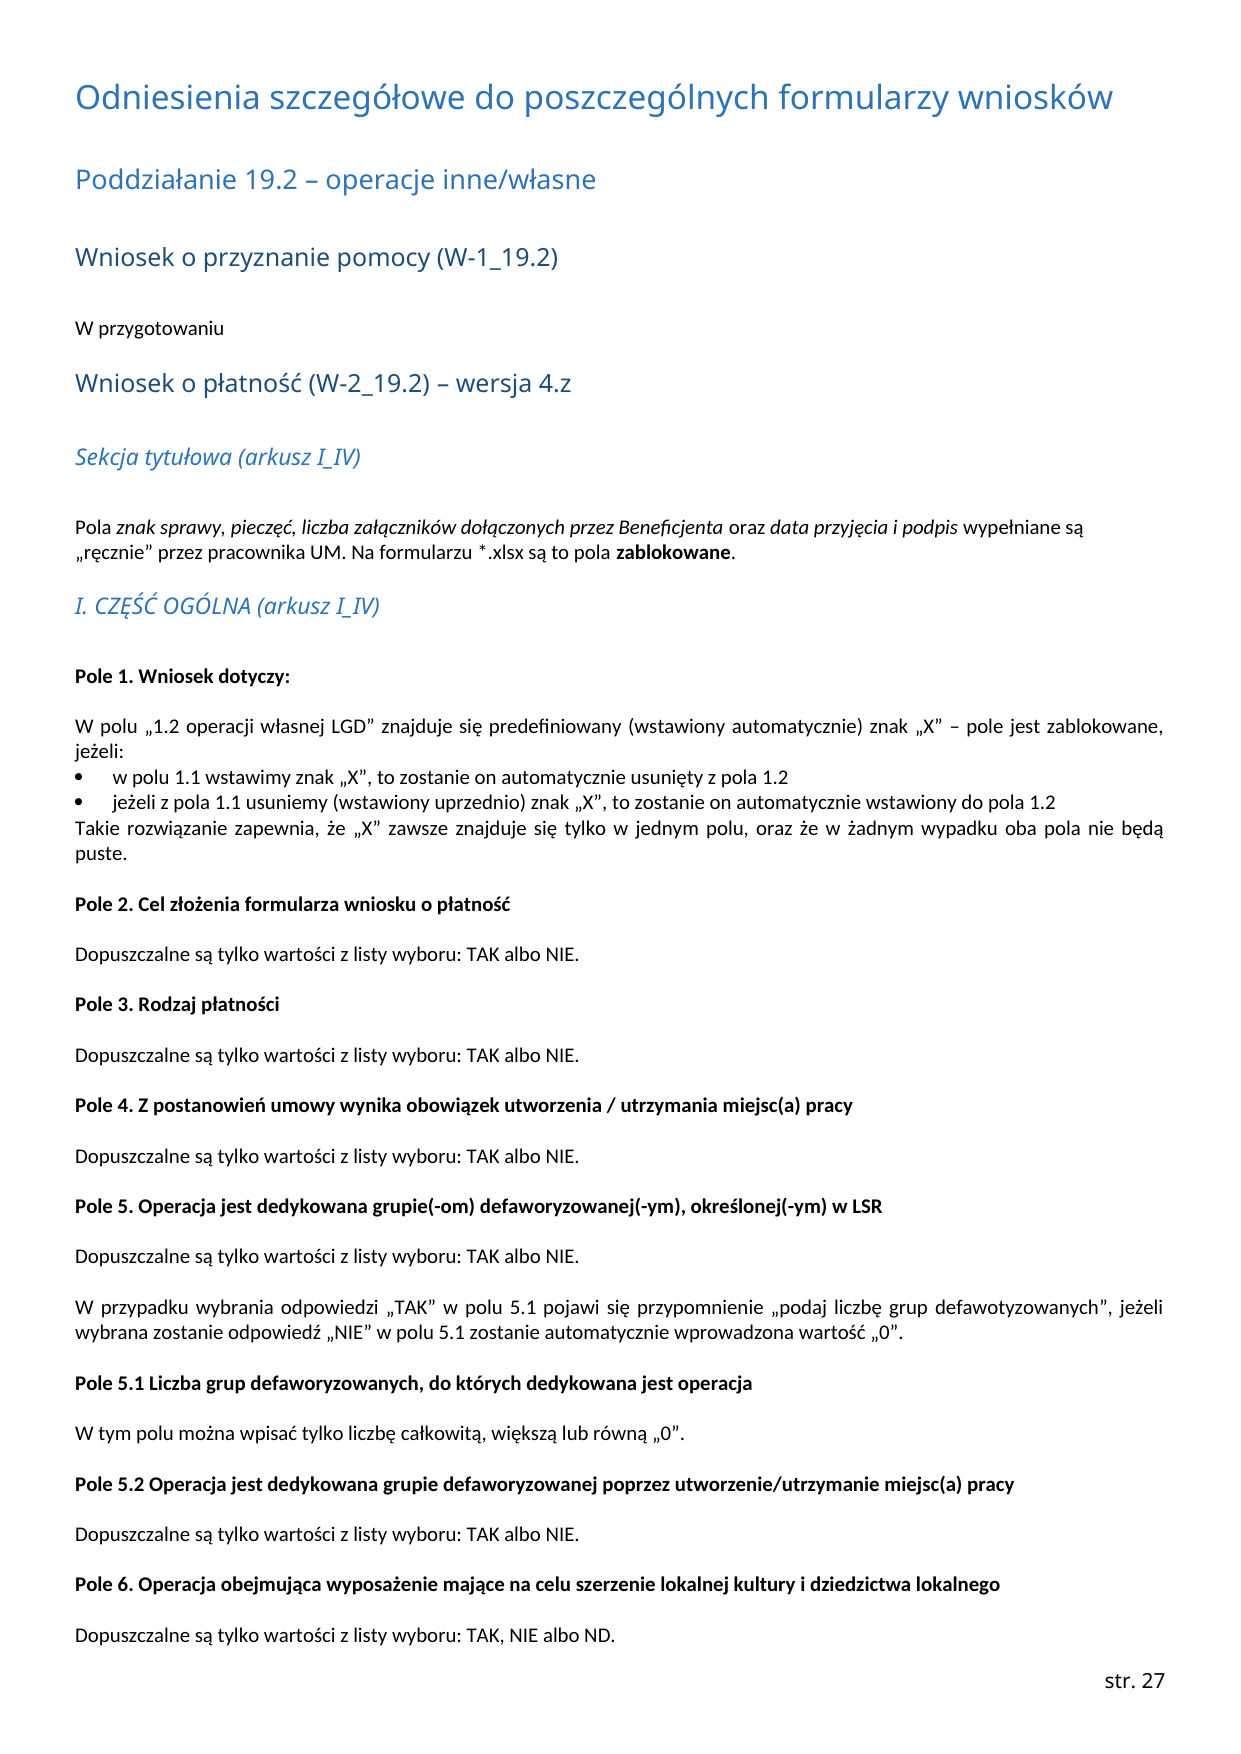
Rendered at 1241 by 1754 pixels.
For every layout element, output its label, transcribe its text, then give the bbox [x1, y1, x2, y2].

subtitle Wniosek o przyznanie pomocy (W-1_19.2) [75, 239, 1165, 273]
text Pole 5. Operacja jest dedykowana grupie(-om) defaworyzowanej(-ym), określonej(-ym) w LSR [75, 1193, 1165, 1219]
text Pole 5.2 Operacja jest dedykowana grupie defaworyzowanej poprzez utworzenie/utrzymanie miejsc(a) pracy [75, 1471, 1165, 1496]
text Pole 2. Cel złożenia formularza wniosku o płatność [75, 891, 1165, 916]
list Dopuszczalne są tylko wartości z listy wyboru: TAK albo NIE. [75, 1143, 1165, 1168]
list Dopuszczalne są tylko wartości z listy wyboru: TAK albo NIE. [75, 941, 1165, 967]
text Pole 4. Z postanowień umowy wynika obowiązek utworzenia / utrzymania miejsc(a) pracy [75, 1092, 1165, 1118]
subtitle Wniosek o płatność (W-2_19.2) – wersja 4.z [75, 366, 1165, 399]
text W przygotowaniu [75, 315, 1165, 341]
list Dopuszczalne są tylko wartości z listy wyboru: TAK albo NIE. [75, 1244, 1165, 1269]
list jeżeli z pola 1.1 usuniemy (wstawiony uprzednio) znak „X”, to zostanie on automatycznie wstawiony do pola 1.2 [75, 789, 1165, 815]
text Pole 1. Wniosek dotyczy: [75, 663, 1165, 688]
list w polu 1.1 wstawimy znak „X”, to zostanie on automatycznie usunięty z pola 1.2 [75, 764, 1165, 789]
subtitle Poddziałanie 19.2 – operacje inne/własne [75, 161, 1165, 198]
list Dopuszczalne są tylko wartości z listy wyboru: TAK albo NIE. [75, 1521, 1165, 1547]
text Pole 6. Operacja obejmująca wyposażenie mające na celu szerzenie lokalnej kultury i dziedzictwa lokalnego [75, 1572, 1165, 1597]
subtitle Odniesienia szczegółowe do poszczególnych formularzy wniosków [75, 74, 1165, 119]
text W tym polu można wpisać tylko liczbę całkowitą, większą lub równą „0”. [75, 1420, 1165, 1446]
text Pola znak sprawy, pieczęć, liczba załączników dołączonych przez Beneficjenta oraz data przyjęcia i podpis wypełniane są „ręcznie” przez pracownika UM. Na formularzu *.xlsx są to pola zablokowane. [75, 514, 1165, 565]
list Dopuszczalne są tylko wartości z listy wyboru: TAK albo NIE. [75, 1042, 1165, 1067]
text Takie rozwiązanie zapewnia, że „X” zawsze znajduje się tylko w jednym polu, oraz że w żadnym wypadku oba pola nie będą puste. [75, 815, 1165, 866]
subtitle Sekcja tytułowa (arkusz I_IV) [75, 441, 1165, 472]
text Pole 3. Rodzaj płatności [75, 992, 1165, 1017]
text Dopuszczalne są tylko wartości z listy wyboru: TAK, NIE albo ND. [75, 1622, 1165, 1647]
text Pole 5.1 Liczba grup defaworyzowanych, do których dedykowana jest operacja [75, 1370, 1165, 1395]
list W polu „1.2 operacji własnej LGD” znajduje się predefiniowany (wstawiony automatycznie) znak „X” – pole jest zablokowane, jeżeli: [75, 713, 1165, 764]
list W przypadku wybrania odpowiedzi „TAK” w polu 5.1 pojawi się przypomnienie „podaj liczbę grup defawotyzowanych”, jeżeli wybrana zostanie odpowiedź „NIE” w polu 5.1 zostanie automatycznie wprowadzona wartość „0”. [75, 1294, 1165, 1345]
subtitle I. CZĘŚĆ OGÓLNA (arkusz I_IV) [75, 590, 1165, 621]
